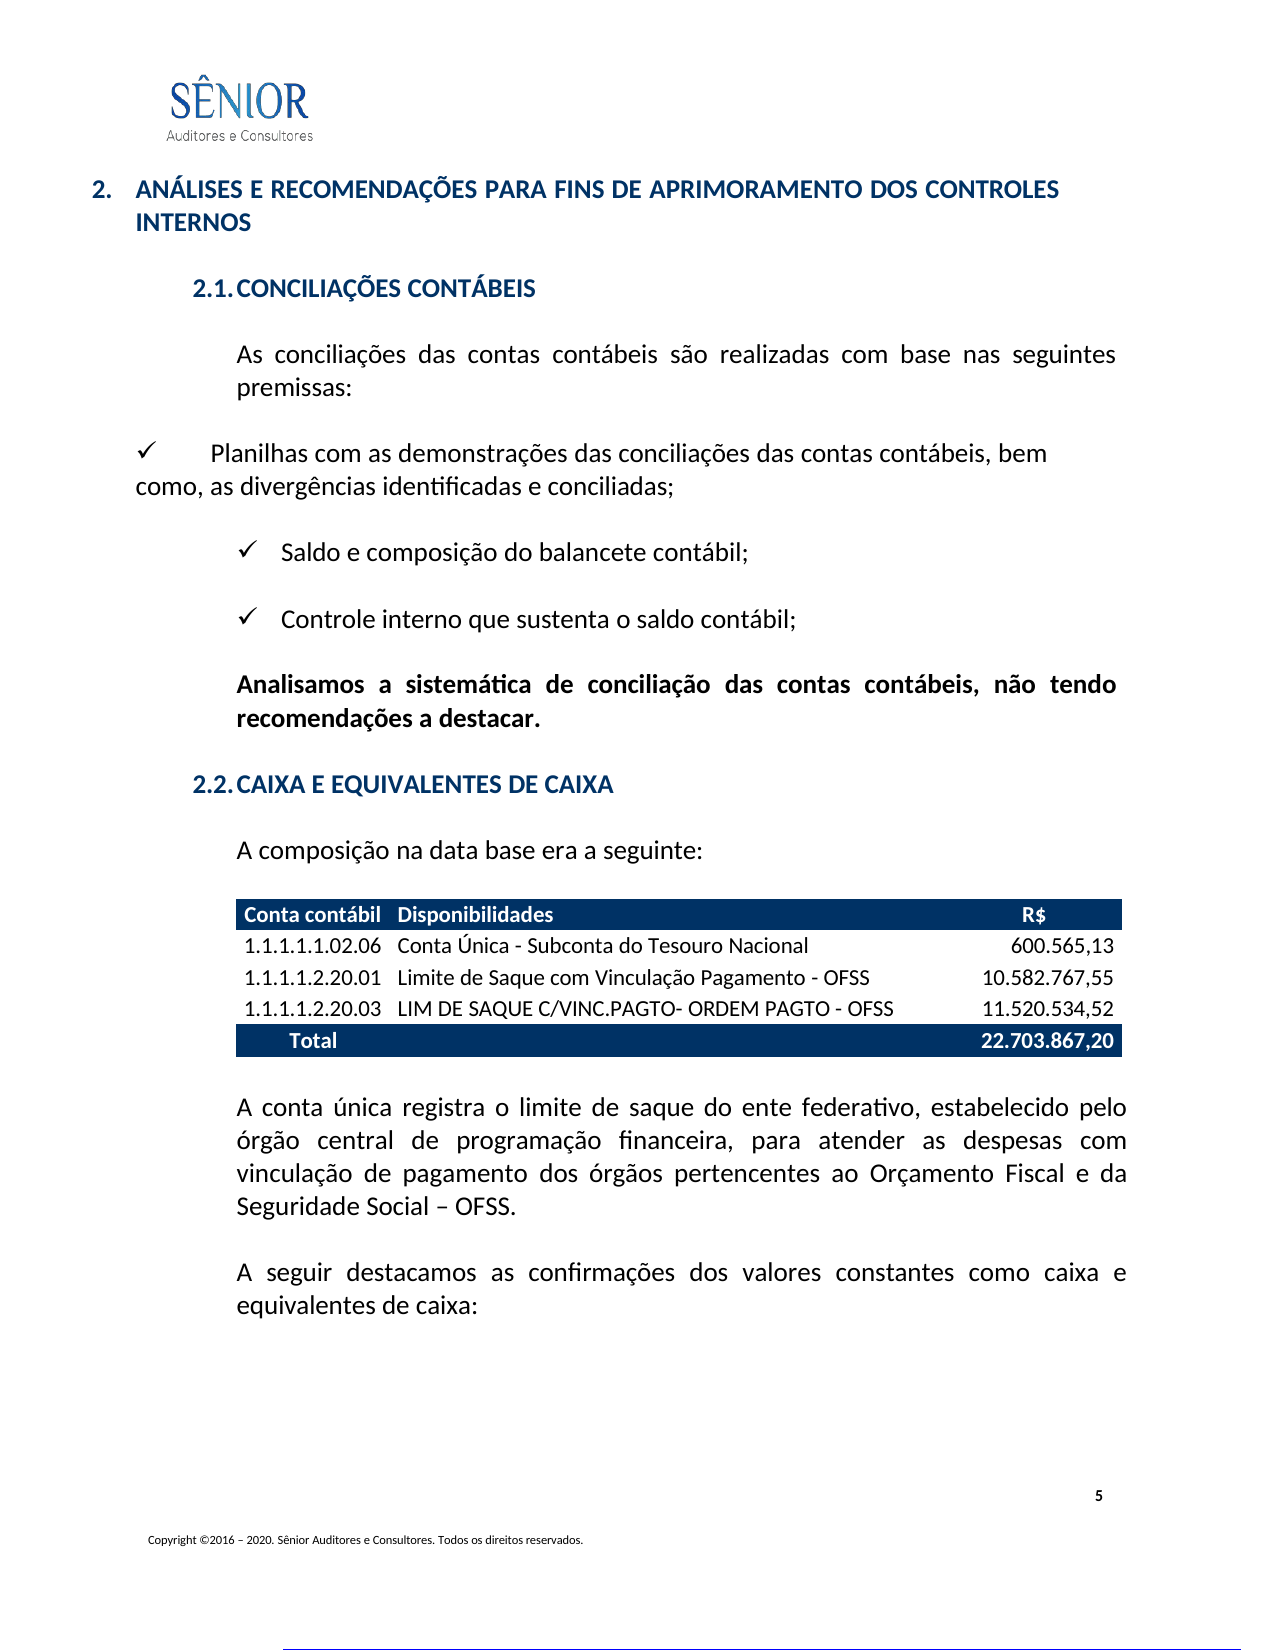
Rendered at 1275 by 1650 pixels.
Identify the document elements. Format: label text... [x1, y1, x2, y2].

table_cell Total [236, 1024, 390, 1057]
table_cell 1.1.1.1.1.02.06 [236, 930, 390, 963]
table_cell 22.703.867,20 [939, 1024, 1122, 1057]
table_cell 10.582.767,55 [939, 963, 1122, 994]
text 5 [135, 1485, 1103, 1506]
text Analisamos a sistemática de conciliação das contas contábeis, não tendo recomendações a destacar. [236, 668, 1127, 734]
table_cell Limite de Saque com Vinculação Pagamento - OFSS [390, 963, 939, 994]
list ANÁLISES E RECOMENDAÇÕES PARA FINS DE APRIMORAMENTO DOS CONTROLES INTERNOS [92, 172, 1127, 238]
list Planilhas com as demonstrações das conciliações das contas contábeis, bem como, as divergências identificadas e conciliadas; [135, 437, 1127, 503]
text A conta única registra o limite de saque do ente federativo, estabelecido pelo órgão central de programação financeira, para atender as despesas com vinculação de pagamento dos órgãos pertencentes ao Orçamento Fiscal e da Seguridade Social – OFSS. [236, 1090, 1127, 1222]
table_cell 11.520.534,52 [939, 995, 1122, 1024]
table_cell 1.1.1.1.2.20.01 [236, 963, 390, 994]
text A seguir destacamos as confirmações dos valores constantes como caixa e equivalentes de caixa: [236, 1255, 1127, 1321]
table_cell LIM DE SAQUE C/VINC.PAGTO- ORDEM PAGTO - OFSS [390, 995, 939, 1024]
text A composição na data base era a seguinte: [236, 833, 1139, 866]
list CAIXA E EQUIVALENTES DE CAIXA [192, 767, 1139, 800]
table_header Disponibilidades [390, 899, 939, 930]
list Saldo e composição do balancete contábil; [236, 536, 1139, 569]
list Controle interno que sustenta o saldo contábil; [236, 602, 1139, 635]
table_cell 600.565,13 [939, 930, 1122, 963]
table_cell Conta Única - Subconta do Tesouro Nacional [390, 930, 939, 963]
table_header R$ [939, 899, 1122, 930]
table_cell [390, 1024, 939, 1057]
table_cell 1.1.1.1.2.20.03 [236, 995, 390, 1024]
text As conciliações das contas contábeis são realizadas com base nas seguintes premissas: [236, 338, 1127, 404]
list CONCILIAÇÕES CONTÁBEIS [192, 271, 1139, 304]
table_header Conta contábil [236, 899, 390, 930]
